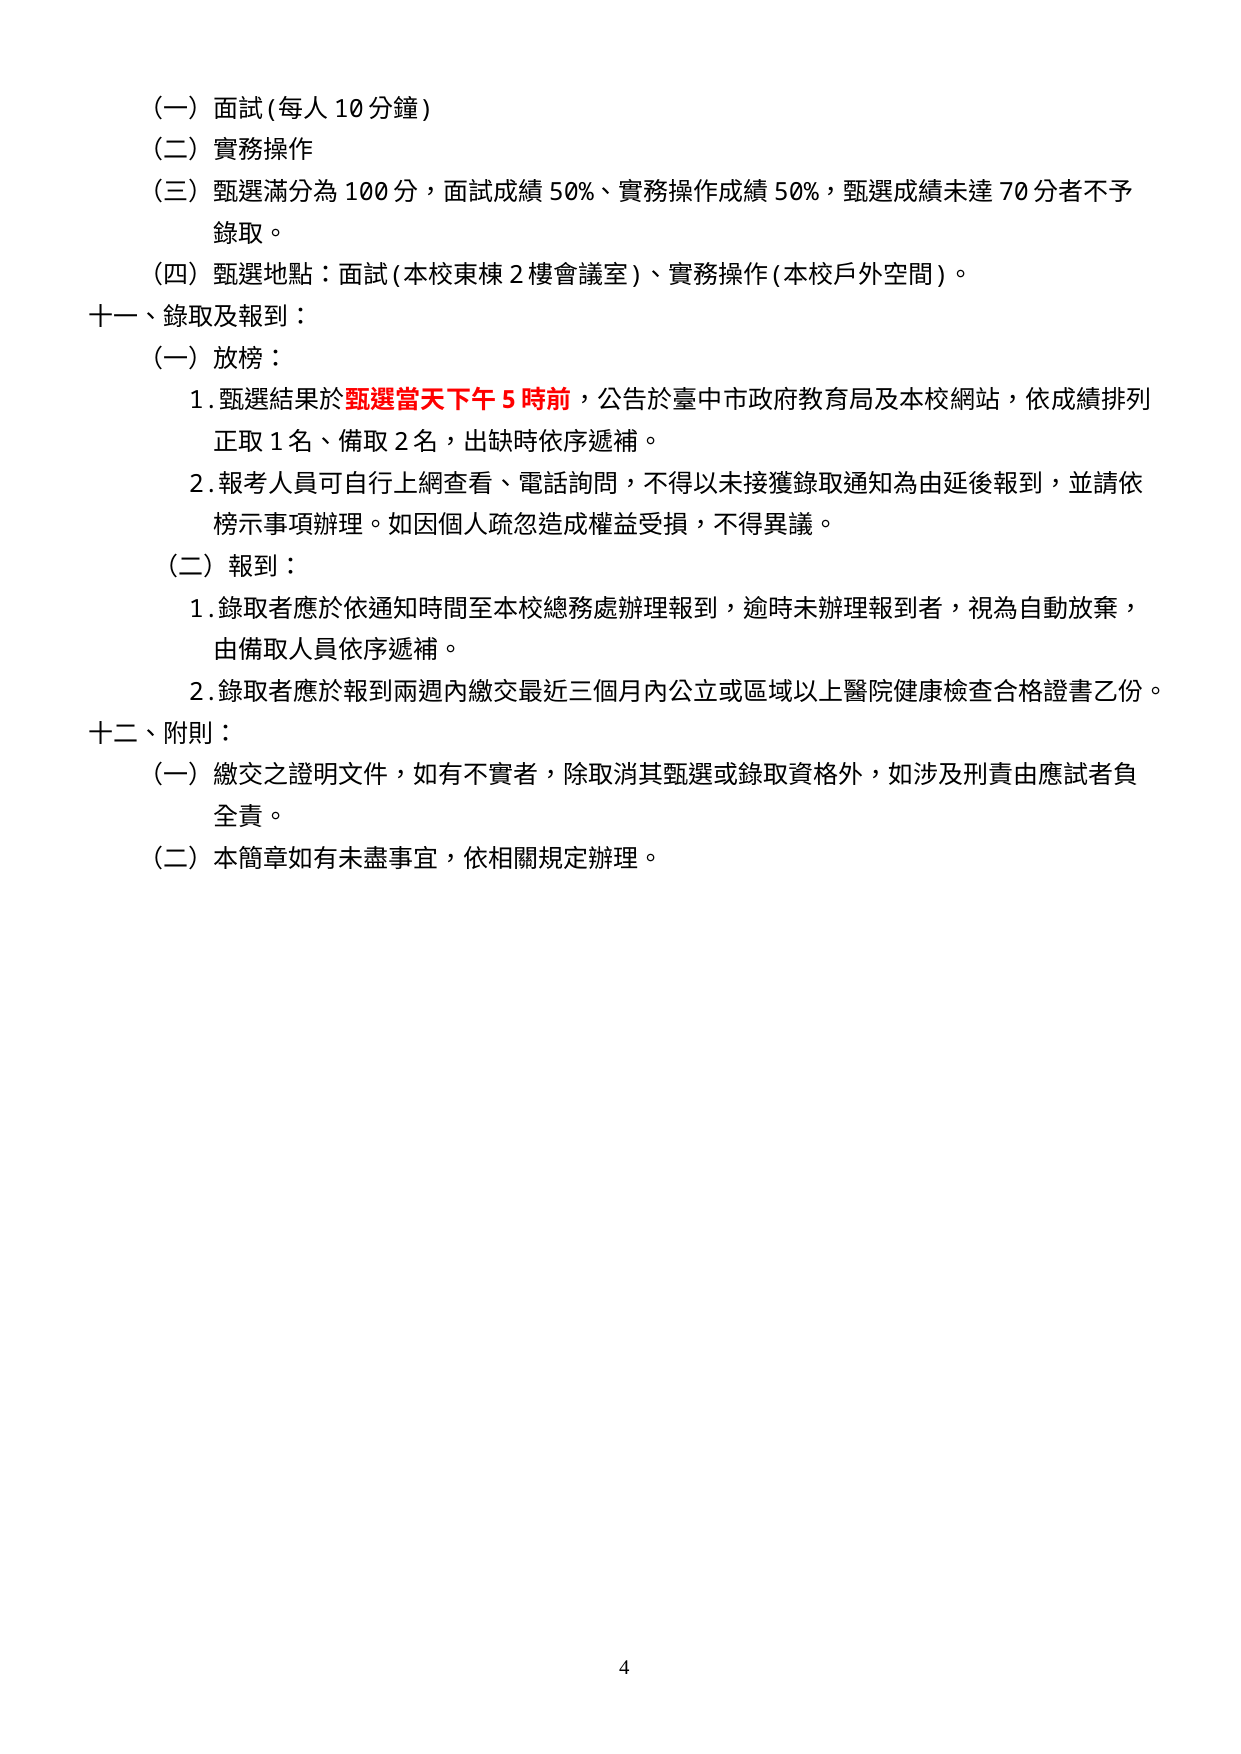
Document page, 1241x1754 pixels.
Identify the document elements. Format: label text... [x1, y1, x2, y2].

text 1.錄取者應於依通知時間至本校總務處辦理報到，逾時未辦理報到者，視為自動放棄，由備取人員依序遞補。 [189, 584, 1152, 667]
text 2.報考人員可自行上網查看、電話詢問，不得以未接獲錄取通知為由延後報到，並請依榜示事項辦理。如因個人疏忽造成權益受損，不得異議。 [189, 459, 1152, 542]
text 十一、錄取及報到： [89, 292, 1152, 334]
text （一）面試(每人10分鐘) [139, 84, 1152, 125]
text （四）甄選地點：面試(本校東棟2樓會議室)、實務操作(本校戶外空間)。 [139, 250, 1152, 292]
text （一）繳交之證明文件，如有不實者，除取消其甄選或錄取資格外，如涉及刑責由應試者負全責。 [139, 750, 1152, 834]
text 2.錄取者應於報到兩週內繳交最近三個月內公立或區域以上醫院健康檢查合格證書乙份。 [189, 667, 1152, 709]
text （一）放榜： [139, 334, 1152, 375]
text （二）本簡章如有未盡事宜，依相關規定辦理。 [139, 834, 1152, 875]
text 十二、附則： [89, 709, 1152, 750]
text 1.甄選結果於甄選當天下午5時前，公告於臺中市政府教育局及本校網站，依成績排列正取1名、備取2名，出缺時依序遞補。 [189, 375, 1152, 459]
text （二）報到： [139, 542, 1152, 584]
text （二）實務操作 [139, 125, 1152, 167]
text （三）甄選滿分為100分，面試成績50%、實務操作成績50%，甄選成績未達70分者不予錄取。 [139, 167, 1152, 250]
